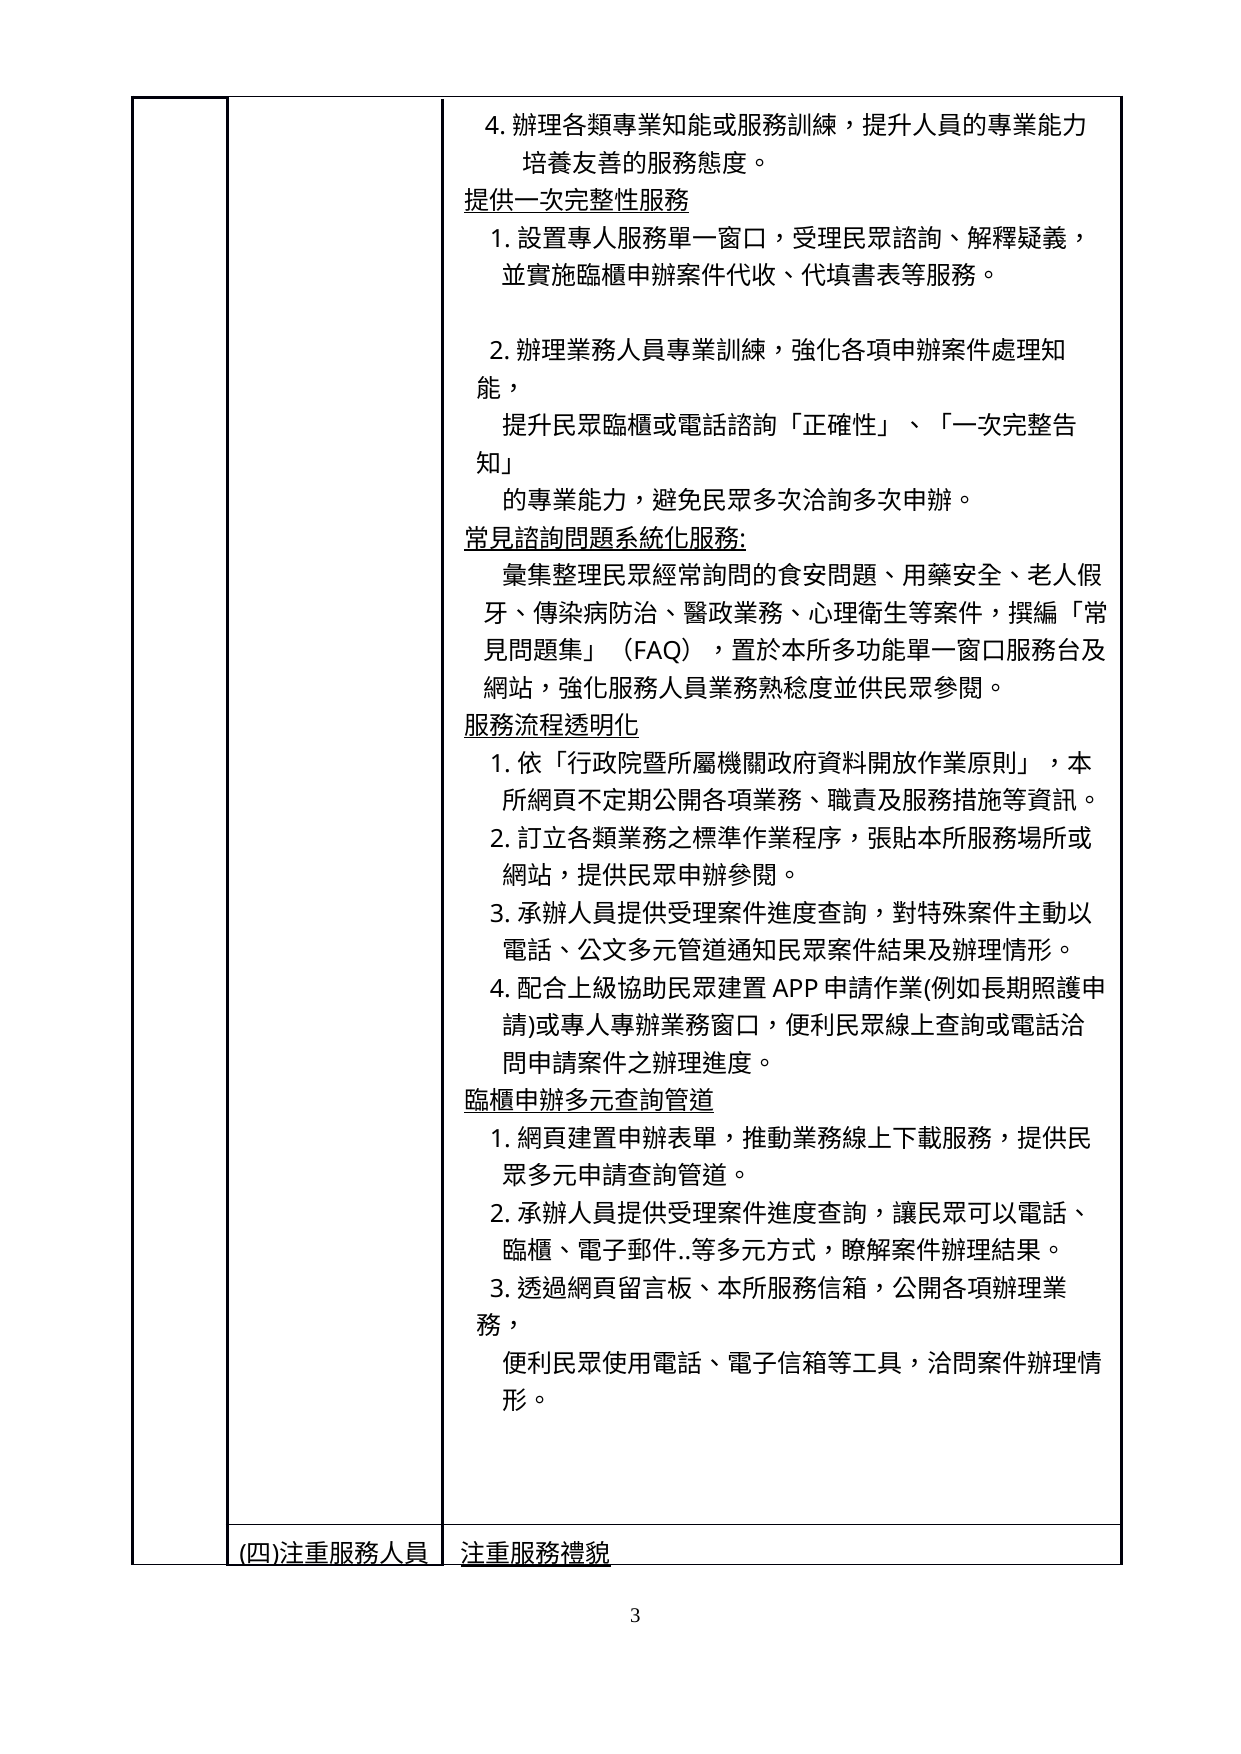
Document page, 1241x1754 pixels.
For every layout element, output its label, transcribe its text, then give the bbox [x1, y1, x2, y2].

table_cell 注重服務禮貌 [444, 1525, 1120, 1564]
table_cell [229, 97, 442, 1524]
table_cell [134, 99, 226, 1564]
table_header 提供一次完整性服務 1. 設置專人服務單一窗口，受理民眾諮詢、解釋疑義， 並實施臨櫃申辦案件代收、代填書表等服務。 2. 辦理業務人員專業訓練，強化各項申辦案件處理知能， 提升民眾臨櫃或電話諮詢「正確性」、「一次完整告知」 的專業能力，避免民眾多次洽詢多次申辦。 常見諮詢問題系統化服務: 彙集整理民眾經常詢問的食安問題、用藥安全、老人假 牙、傳染病防治、醫政業務、心理衛生等案件，撰編「常 見問題集」（FAQ），置於本所多功能單一窗口服務台及 網站，強化服務人員業務熟稔度並供民眾參閱。 服務流程透明化 1. 依「行政院暨所屬機關政府資料開放作業原則」，本 所網頁不定期公開各項業務、職責及服務措施等資訊。 2. 訂立各類業務之標準作業程序，張貼本所服務場所或 網站，提供民眾申辦參閱。 3. 承辦人員提供受理案件進度查詢，對特殊案件主動以 電話、公文多元管道通知民眾案件結果及辦理情形。 4. 配合上級協助民眾建置APP申請作業(例如長期照護申 請)或專人專辦業務窗口，便利民眾線上查詢或電話洽 問申請案件之辦理進度。 臨櫃申辦多元查詢管道 1. 網頁建置申辦表單，推動業務線上下載服務，提供民 眾多元申請查詢管道。 2. 承辦人員提供受理案件進度查詢，讓民眾可以電話、 臨櫃、電子郵件..等多元方式，瞭解案件辦理結果。 3. 透過網頁留言板、本所服務信箱，公開各項辦理業務， 便利民眾使用電話、電子信箱等工具，洽問案件辦理情 形。 [465, 174, 1120, 1449]
table_header 4. 辦理各類專業知能或服務訓練，提升人員的專業能力 培養友善的服務態度。 [454, 99, 1120, 1486]
table_cell (四)注重服務人員 [229, 1525, 441, 1564]
table_cell [443, 97, 1120, 1524]
